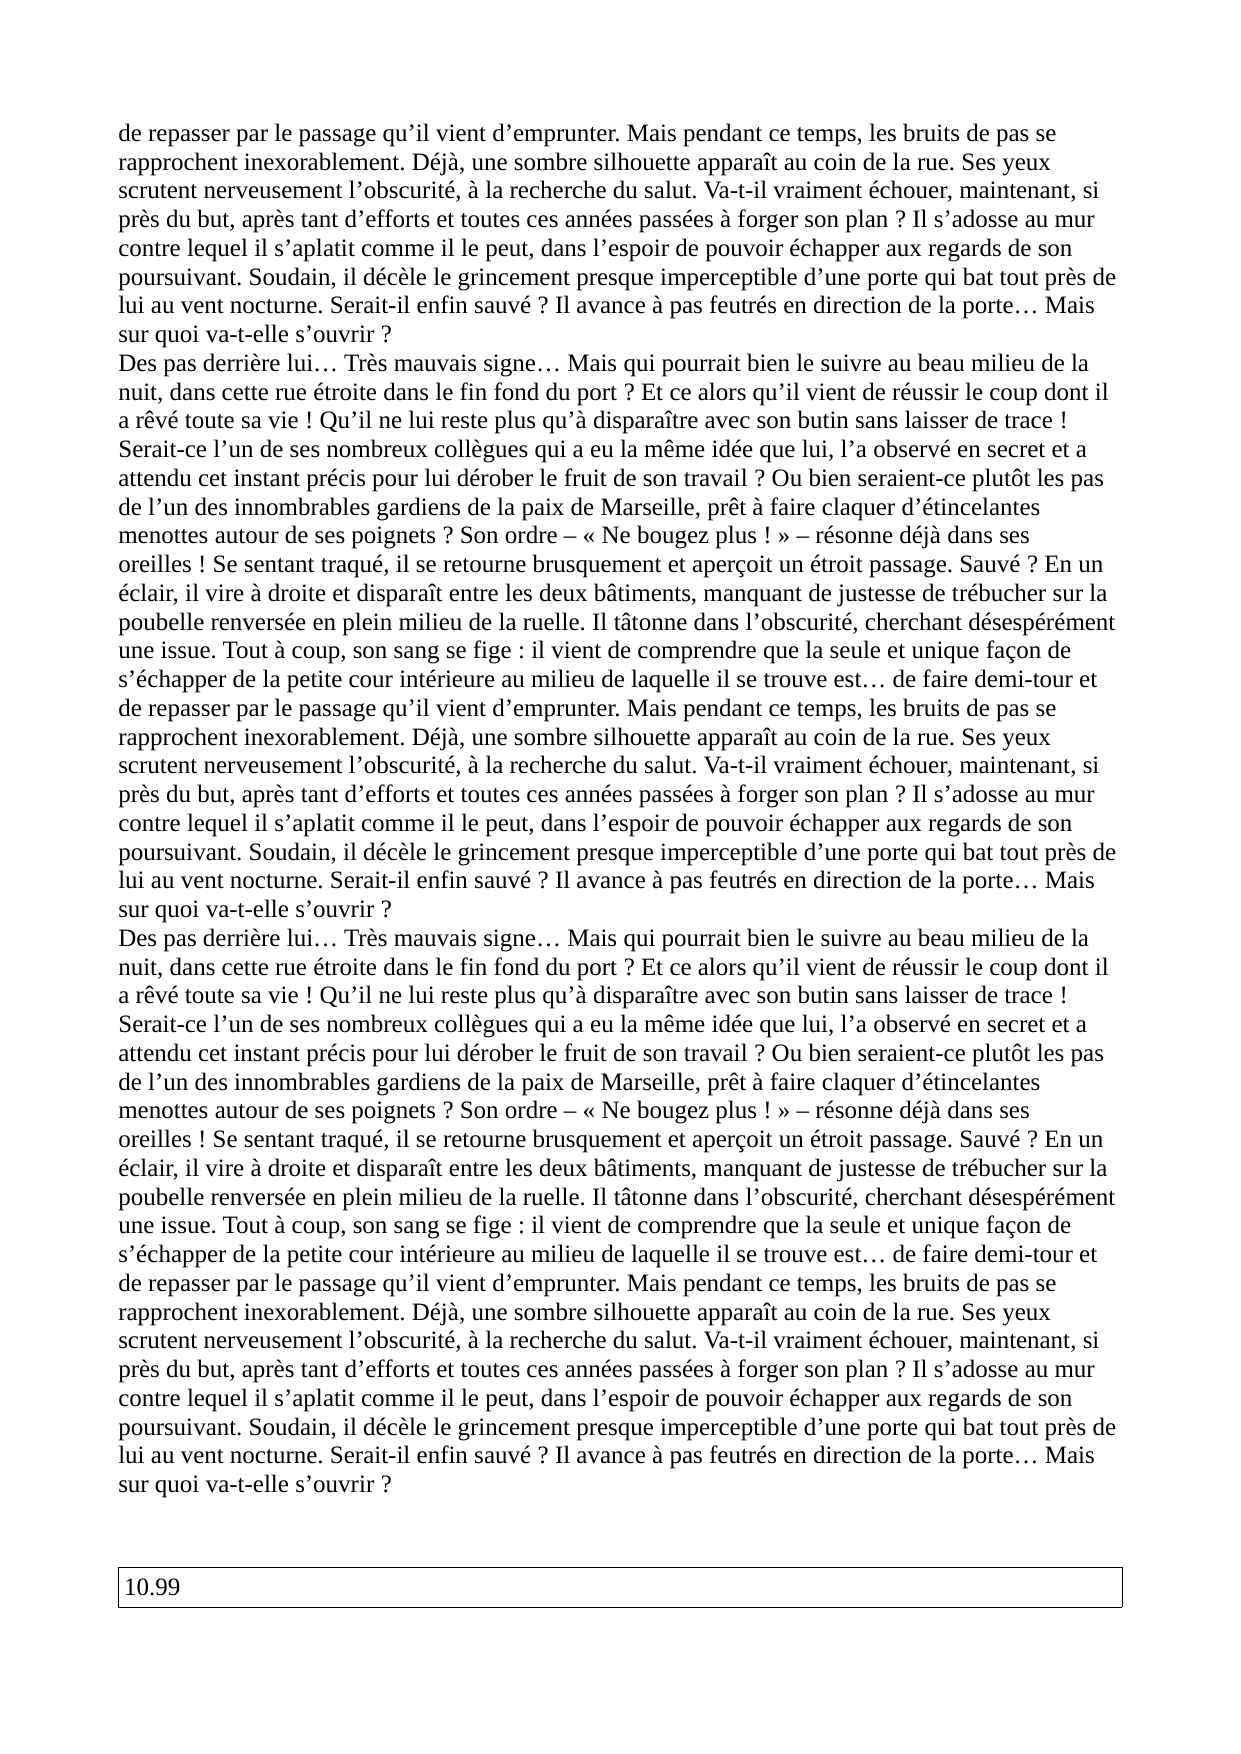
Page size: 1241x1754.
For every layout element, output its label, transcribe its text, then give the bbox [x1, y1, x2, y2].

text de repasser par le passage qu’il vient d’emprunter. Mais pendant ce temps, les bruits de pas se rapprochent inexorablement. Déjà, une sombre silhouette apparaît au coin de la rue. Ses yeux scrutent nerveusement l’obscurité, à la recherche du salut. Va-t-il vraiment échouer, maintenant, si près du but, après tant d’efforts et toutes ces années passées à forger son plan ? Il s’adosse au mur contre lequel il s’aplatit comme il le peut, dans l’espoir de pouvoir échapper aux regards de son poursuivant. Soudain, il décèle le grincement presque imperceptible d’une porte qui bat tout près de lui au vent nocturne. Serait-il enfin sauvé ? Il avance à pas feutrés en direction de la porte… Mais sur quoi va-t-elle s’ouvrir ? [118, 118, 1122, 348]
text Des pas derrière lui… Très mauvais signe… Mais qui pourrait bien le suivre au beau milieu de la nuit, dans cette rue étroite dans le fin fond du port ? Et ce alors qu’il vient de réussir le coup dont il a rêvé toute sa vie ! Qu’il ne lui reste plus qu’à disparaître avec son butin sans laisser de trace ! Serait-ce l’un de ses nombreux collègues qui a eu la même idée que lui, l’a observé en secret et a attendu cet instant précis pour lui dérober le fruit de son travail ? Ou bien seraient-ce plutôt les pas de l’un des innombrables gardiens de la paix de Marseille, prêt à faire claquer d’étincelantes menottes autour de ses poignets ? Son ordre – « Ne bougez plus ! » – résonne déjà dans ses oreilles ! Se sentant traqué, il se retourne brusquement et aperçoit un étroit passage. Sauvé ? En un éclair, il vire à droite et disparaît entre les deux bâtiments, manquant de justesse de trébucher sur la poubelle renversée en plein milieu de la ruelle. Il tâtonne dans l’obscurité, cherchant désespérément une issue. Tout à coup, son sang se fige : il vient de comprendre que la seule et unique façon de s’échapper de la petite cour intérieure au milieu de laquelle il se trouve est… de faire demi-tour et de repasser par le passage qu’il vient d’emprunter. Mais pendant ce temps, les bruits de pas se rapprochent inexorablement. Déjà, une sombre silhouette apparaît au coin de la rue. Ses yeux scrutent nerveusement l’obscurité, à la recherche du salut. Va-t-il vraiment échouer, maintenant, si près du but, après tant d’efforts et toutes ces années passées à forger son plan ? Il s’adosse au mur contre lequel il s’aplatit comme il le peut, dans l’espoir de pouvoir échapper aux regards de son poursuivant. Soudain, il décèle le grincement presque imperceptible d’une porte qui bat tout près de lui au vent nocturne. Serait-il enfin sauvé ? Il avance à pas feutrés en direction de la porte… Mais sur quoi va-t-elle s’ouvrir ? [118, 923, 1122, 1498]
text Des pas derrière lui… Très mauvais signe… Mais qui pourrait bien le suivre au beau milieu de la nuit, dans cette rue étroite dans le fin fond du port ? Et ce alors qu’il vient de réussir le coup dont il a rêvé toute sa vie ! Qu’il ne lui reste plus qu’à disparaître avec son butin sans laisser de trace ! Serait-ce l’un de ses nombreux collègues qui a eu la même idée que lui, l’a observé en secret et a attendu cet instant précis pour lui dérober le fruit de son travail ? Ou bien seraient-ce plutôt les pas de l’un des innombrables gardiens de la paix de Marseille, prêt à faire claquer d’étincelantes menottes autour de ses poignets ? Son ordre – « Ne bougez plus ! » – résonne déjà dans ses oreilles ! Se sentant traqué, il se retourne brusquement et aperçoit un étroit passage. Sauvé ? En un éclair, il vire à droite et disparaît entre les deux bâtiments, manquant de justesse de trébucher sur la poubelle renversée en plein milieu de la ruelle. Il tâtonne dans l’obscurité, cherchant désespérément une issue. Tout à coup, son sang se fige : il vient de comprendre que la seule et unique façon de s’échapper de la petite cour intérieure au milieu de laquelle il se trouve est… de faire demi-tour et de repasser par le passage qu’il vient d’emprunter. Mais pendant ce temps, les bruits de pas se rapprochent inexorablement. Déjà, une sombre silhouette apparaît au coin de la rue. Ses yeux scrutent nerveusement l’obscurité, à la recherche du salut. Va-t-il vraiment échouer, maintenant, si près du but, après tant d’efforts et toutes ces années passées à forger son plan ? Il s’adosse au mur contre lequel il s’aplatit comme il le peut, dans l’espoir de pouvoir échapper aux regards de son poursuivant. Soudain, il décèle le grincement presque imperceptible d’une porte qui bat tout près de lui au vent nocturne. Serait-il enfin sauvé ? Il avance à pas feutrés en direction de la porte… Mais sur quoi va-t-elle s’ouvrir ? [118, 348, 1122, 923]
